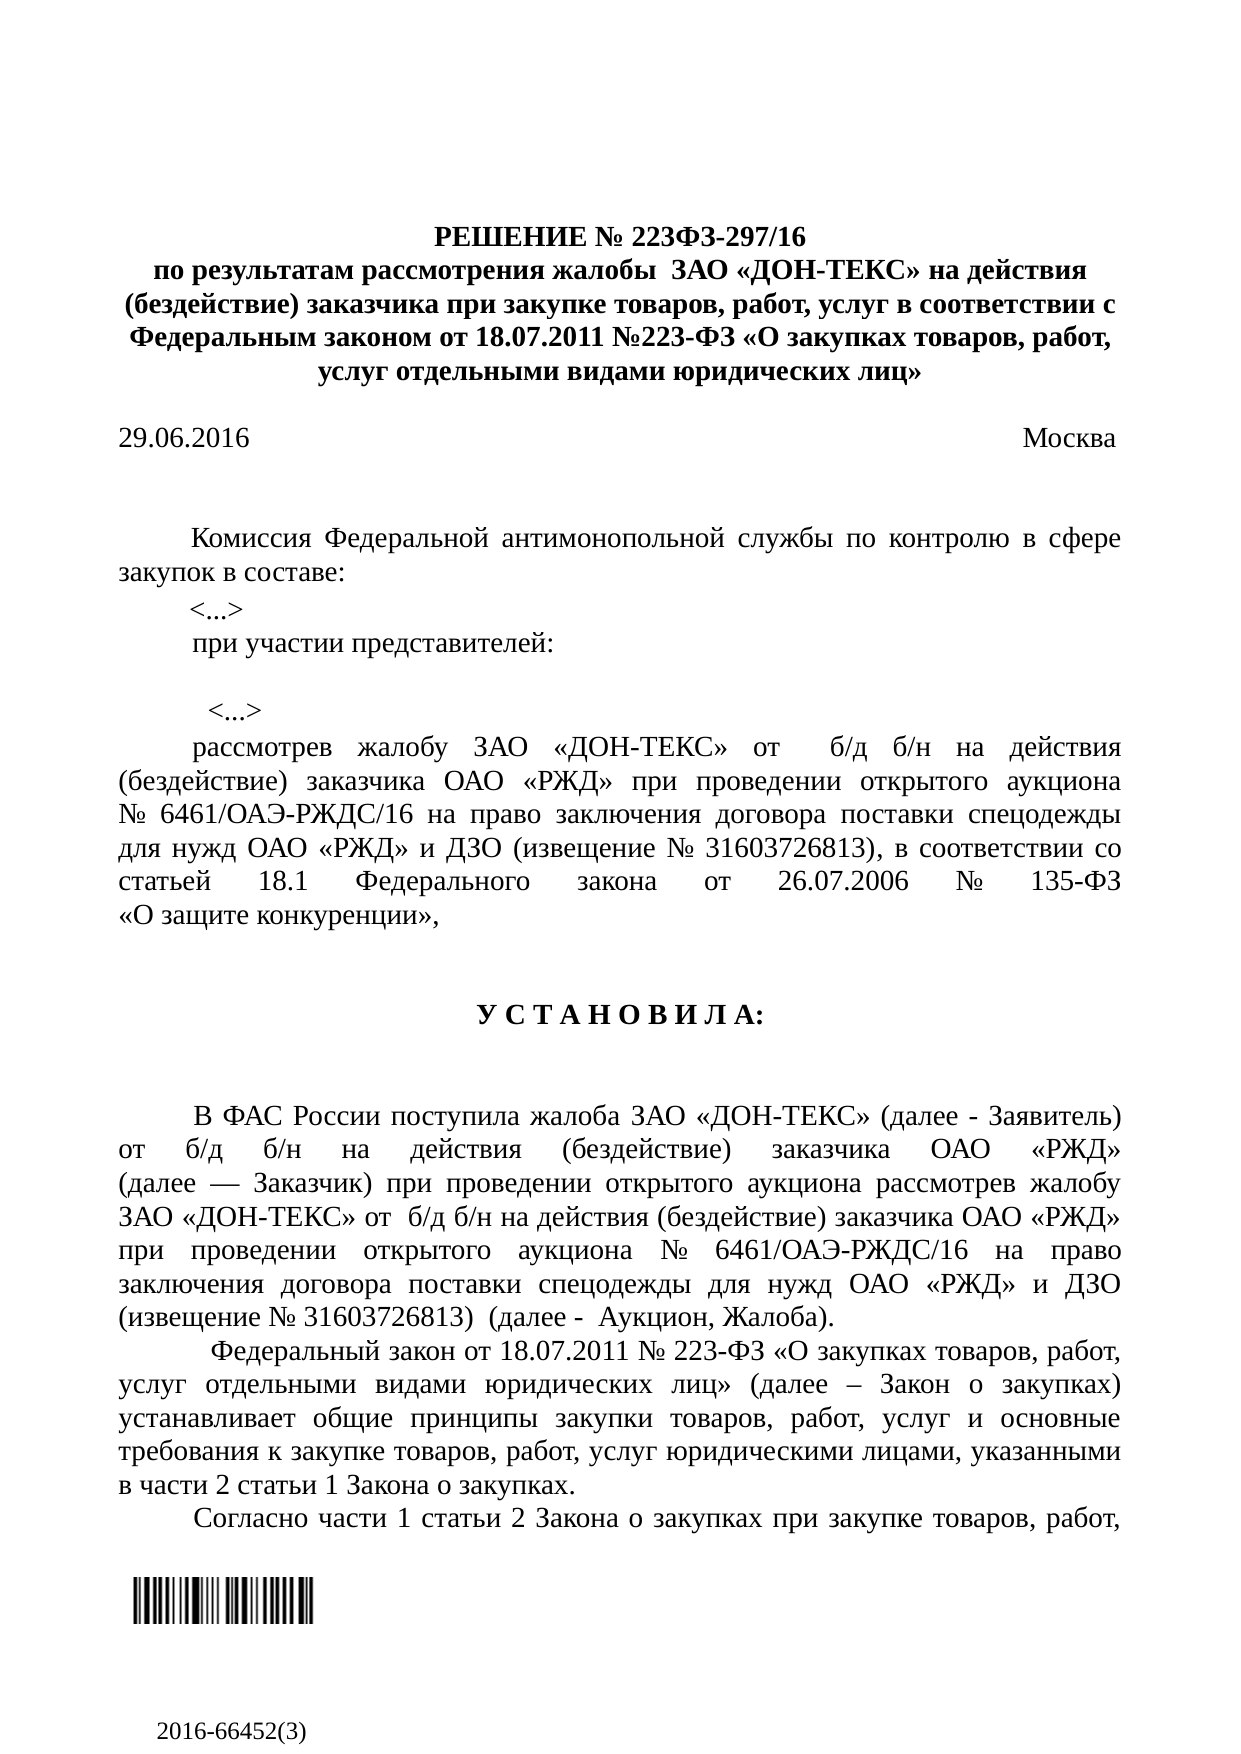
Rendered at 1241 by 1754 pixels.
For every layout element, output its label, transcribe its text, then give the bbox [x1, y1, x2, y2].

text РЕШЕНИЕ № 223ФЗ-297/16 [118, 219, 1122, 252]
text 29.06.2016 Москва [118, 420, 1122, 453]
text Комиссия Федеральной антимонопольной службы по контролю в сфере закупок в составе: [118, 521, 1122, 588]
text В ФАС России поступила жалоба ЗАО «ДОН-ТЕКС» (далее - Заявитель) от б/д б/н на действия (бездействие) заказчика ОАО «РЖД» (далее — Заказчик) при проведении открытого аукциона рассмотрев жалобу ЗАО «ДОН-ТЕКС» от б/д б/н на действия (бездействие) заказчика ОАО «РЖД» при проведении открытого аукциона № 6461/ОАЭ-РЖДС/16 на право заключения договора поставки спецодежды для нужд ОАО «РЖД» и ДЗО (извещение № 31603726813) (далее - Аукцион, Жалоба). [118, 1098, 1122, 1333]
text по результатам рассмотрения жалобы ЗАО «ДОН-ТЕКС» на действия (бездействие) заказчика при закупке товаров, работ, услуг в соответствии с Федеральным законом от 18.07.2011 №223-ФЗ «О закупках товаров, работ, услуг отдельными видами юридических лиц» [118, 252, 1122, 386]
text <...> [118, 594, 1122, 626]
text Федеральный закон от 18.07.2011 № 223-ФЗ «О закупках товаров, работ, услуг отдельными видами юридических лиц» (далее – Закон о закупках) устанавливает общие принципы закупки товаров, работ, услуг и основные требования к закупке товаров, работ, услуг юридическими лицами, указанными в части 2 статьи 1 Закона о закупках. Согласно части 1 статьи 2 Закона о закупках при закупке товаров, работ, [118, 1333, 1122, 1534]
picture [118, 1577, 331, 1624]
text <...> [118, 693, 1122, 726]
text рассмотрев жалобу ЗАО «ДОН-ТЕКС» от б/д б/н на действия (бездействие) заказчика ОАО «РЖД» при проведении открытого аукциона № 6461/ОАЭ-РЖДС/16 на право заключения договора поставки спецодежды для нужд ОАО «РЖД» и ДЗО (извещение № 31603726813), в соответствии со статьей 18.1 Федерального закона от 26.07.2006 № 135-ФЗ «О защите конкуренции», [118, 729, 1122, 930]
text при участии представителей: [118, 626, 1122, 659]
text У С Т А Н О В И Л А: [118, 997, 1122, 1031]
